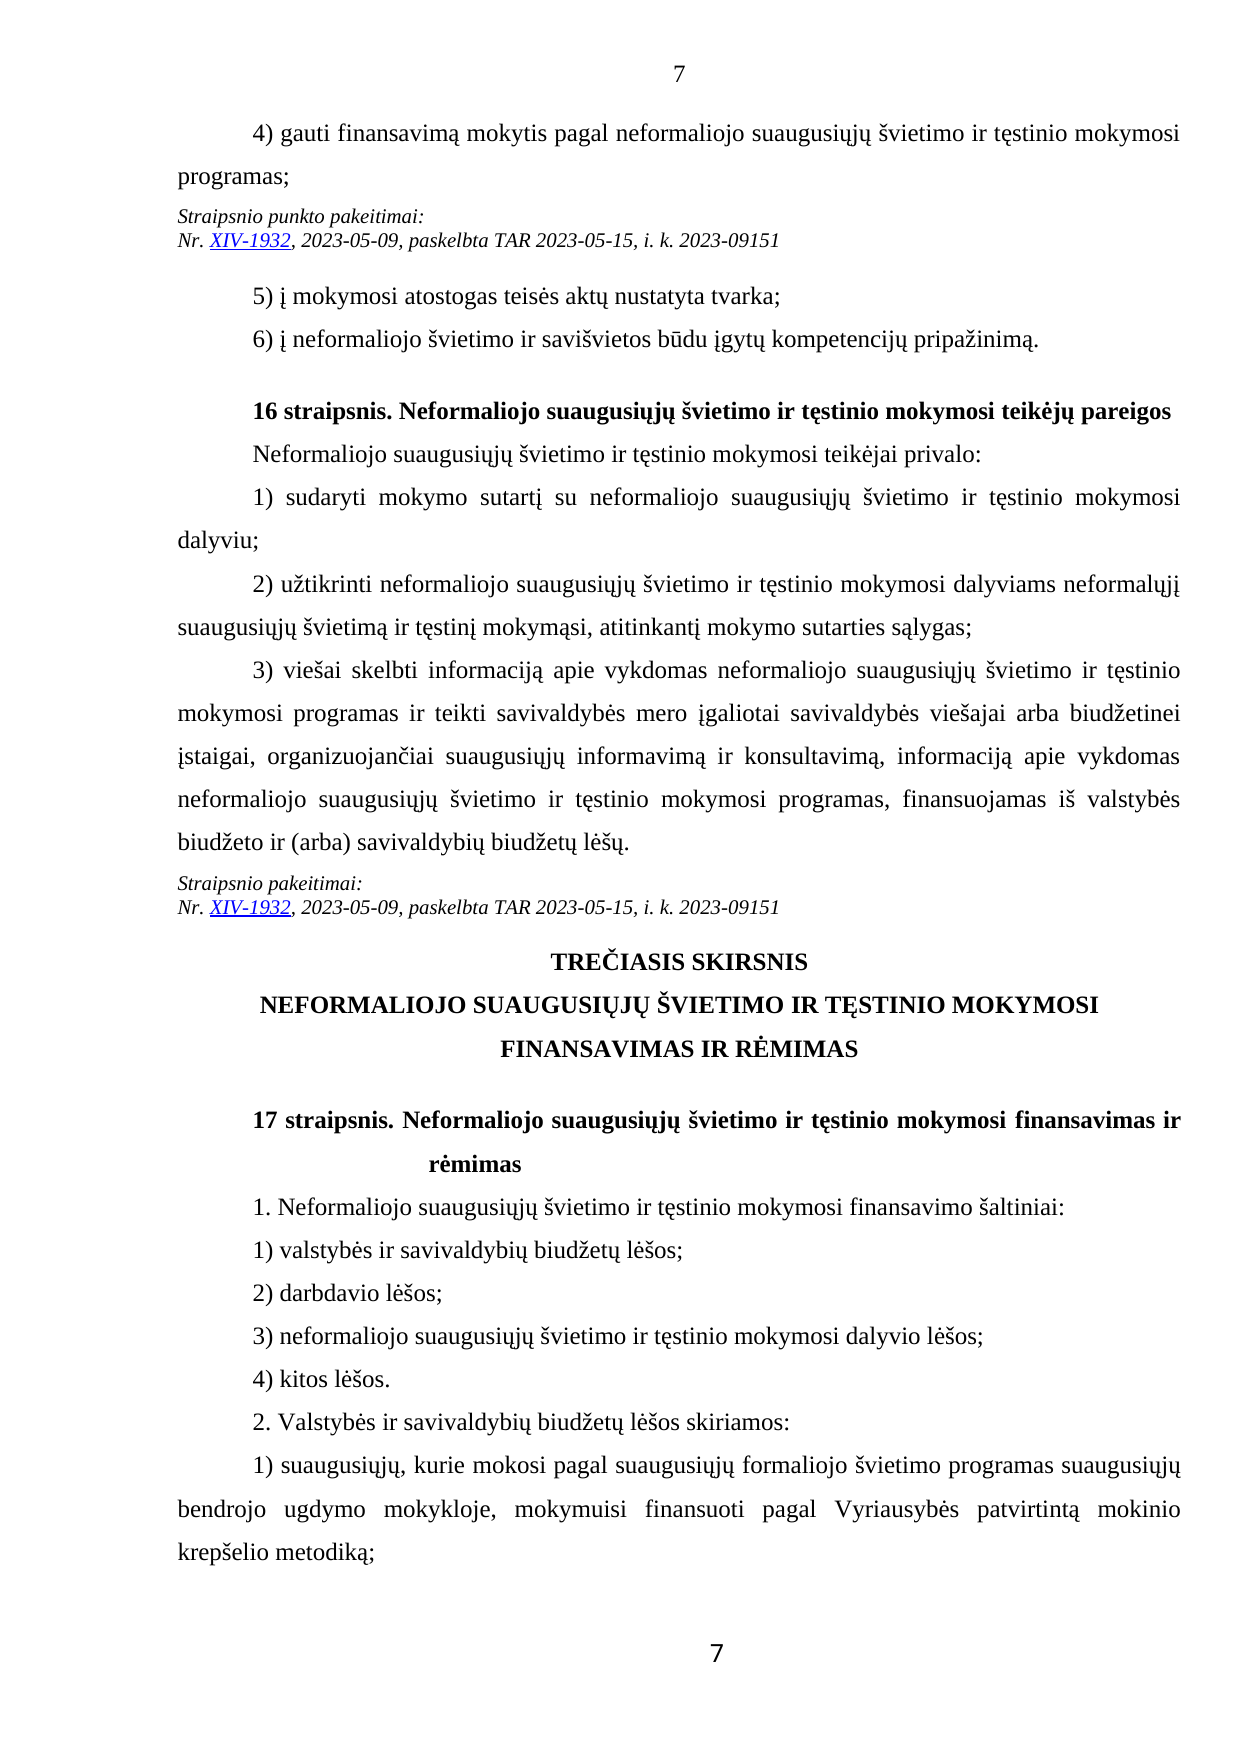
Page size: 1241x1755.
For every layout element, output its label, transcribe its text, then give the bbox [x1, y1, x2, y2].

text 1) valstybės ir savivaldybių biudžetų lėšos; [177, 1235, 1181, 1264]
text Nr. XIV-1932, 2023-05-09, paskelbta TAR 2023-05-15, i. k. 2023-09151 [177, 895, 1181, 919]
text TREČIASIS skirsnis [177, 947, 1181, 976]
text 4) kitos lėšos. [177, 1364, 1181, 1393]
text 6) į neformaliojo švietimo ir savišvietos būdu įgytų kompetencijų pripažinimą. [177, 324, 1181, 353]
text Nr. XIV-1932, 2023-05-09, paskelbta TAR 2023-05-15, i. k. 2023-09151 [177, 228, 1181, 252]
text 5) į mokymosi atostogas teisės aktų nustatyta tvarka; [177, 281, 1181, 310]
text 2) darbdavio lėšos; [177, 1278, 1181, 1307]
text Straipsnio pakeitimai: [177, 871, 1181, 895]
text 3) neformaliojo suaugusiųjų švietimo ir tęstinio mokymosi dalyvio lėšos; [177, 1321, 1181, 1350]
text 1) suaugusiųjų, kurie mokosi pagal suaugusiųjų formaliojo švietimo programas suaugusiųjų bendrojo ugdymo mokykloje, mokymuisi finansuoti pagal Vyriausybės patvirtintą mokinio krepšelio metodiką; [177, 1451, 1181, 1566]
text 3) viešai skelbti informaciją apie vykdomas neformaliojo suaugusiųjų švietimo ir tęstinio mokymosi programas ir teikti savivaldybės mero įgaliotai savivaldybės viešajai arba biudžetinei įstaigai, organizuojančiai suaugusiųjų informavimą ir konsultavimą, informaciją apie vykdomas neformaliojo suaugusiųjų švietimo ir tęstinio mokymosi programas, finansuojamas iš valstybės biudžeto ir (arba) savivaldybių biudžetų lėšų. [177, 655, 1181, 856]
text NEFORMALIOJO SUAUGUSIŲJŲ ŠVIETIMO ir tęstinio mokymosi FINANSAVIMAS IR RĖMIMAS [177, 991, 1181, 1062]
text 2. Valstybės ir savivaldybių biudžetų lėšos skiriamos: [177, 1407, 1181, 1436]
text 2) užtikrinti neformaliojo suaugusiųjų švietimo ir tęstinio mokymosi dalyviams neformalųjį suaugusiųjų švietimą ir tęstinį mokymąsi, atitinkantį mokymo sutarties sąlygas; [177, 569, 1181, 641]
text 17 straipsnis. Neformaliojo suaugusiųjų švietimo ir tęstinio mokymosi finansavimas ir rėmimas [252, 1106, 1181, 1177]
text 4) gauti finansavimą mokytis pagal neformaliojo suaugusiųjų švietimo ir tęstinio mokymosi programas; [177, 118, 1181, 190]
text 16 straipsnis. Neformaliojo suaugusiųjų švietimo ir tęstinio mokymosi teikėjų pareigos [252, 396, 1181, 425]
text Neformaliojo suaugusiųjų švietimo ir tęstinio mokymosi teikėjai privalo: [177, 439, 1181, 468]
text 1) sudaryti mokymo sutartį su neformaliojo suaugusiųjų švietimo ir tęstinio mokymosi dalyviu; [177, 482, 1181, 554]
text Straipsnio punkto pakeitimai: [177, 204, 1181, 228]
text 1. Neformaliojo suaugusiųjų švietimo ir tęstinio mokymosi finansavimo šaltiniai: [177, 1192, 1181, 1221]
